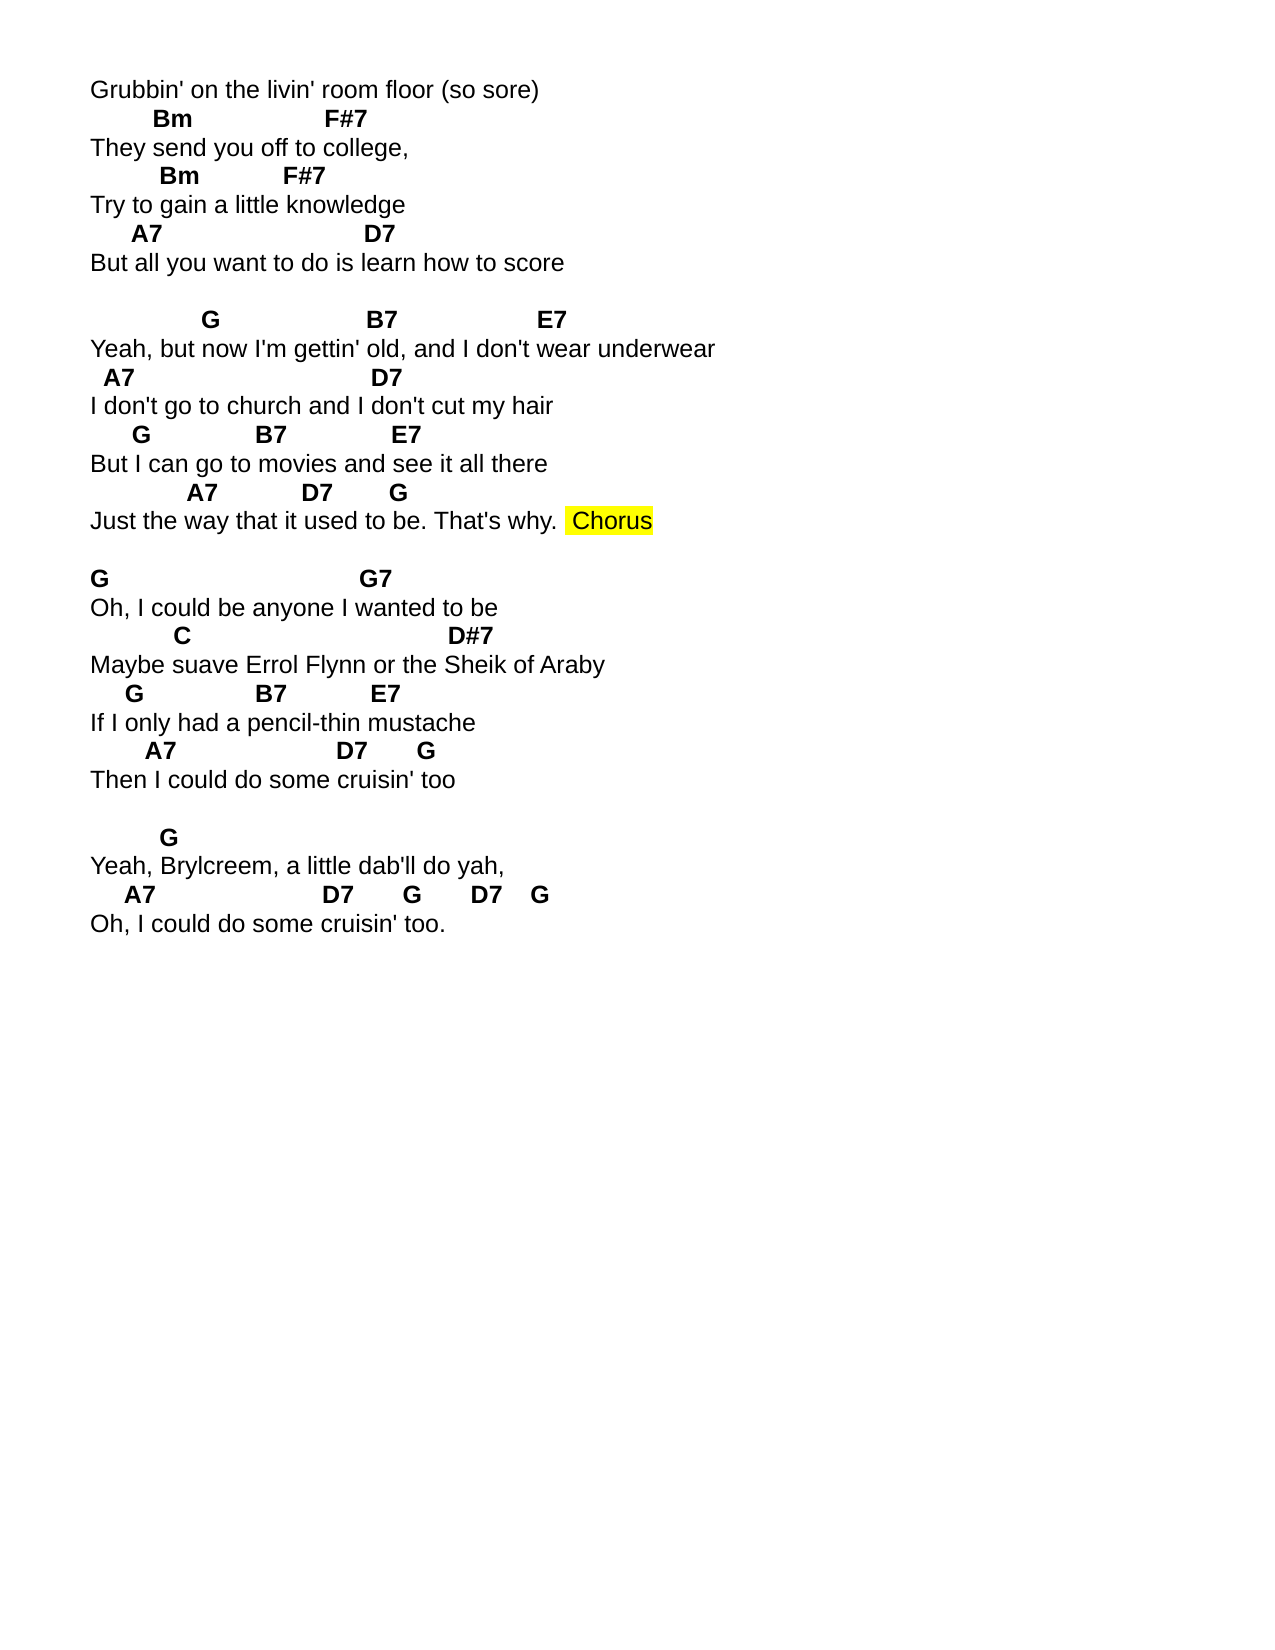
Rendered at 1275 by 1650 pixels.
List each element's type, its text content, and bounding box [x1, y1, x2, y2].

text Grubbin' on the livin' room floor (so sore) [90, 75, 1185, 104]
text G B7 E7 [90, 305, 1185, 334]
text But all you want to do is learn how to score [90, 247, 1185, 276]
text Yeah, but now I'm gettin' old, and I don't wear underwear [90, 334, 1185, 362]
text Oh, I could do some cruisin' too. [90, 909, 1185, 937]
text A7 D7 G D7 G [90, 880, 1185, 909]
text Then I could do some cruisin' too [90, 765, 1185, 794]
text Bm F#7 [90, 161, 1185, 190]
text A7 D7 G [90, 477, 1185, 506]
text A7 D7 [90, 362, 1185, 391]
text Try to gain a little knowledge [90, 190, 1185, 219]
text G B7 E7 [90, 420, 1185, 449]
text A7 D7 G [90, 736, 1185, 765]
text They send you off to college, [90, 132, 1185, 161]
text Yeah, Brylcreem, a little dab'll do yah, [90, 851, 1185, 880]
text G [90, 822, 1185, 851]
text I don't go to church and I don't cut my hair [90, 391, 1185, 420]
text But I can go to movies and see it all there [90, 449, 1185, 477]
text C D#7 [90, 621, 1185, 650]
text G B7 E7 [90, 679, 1185, 707]
text G G7 [90, 564, 1185, 592]
text A7 D7 [90, 219, 1185, 247]
text Bm F#7 [90, 104, 1185, 132]
text If I only had a pencil-thin mustache [90, 707, 1185, 736]
text Oh, I could be anyone I wanted to be [90, 592, 1185, 621]
text Maybe suave Errol Flynn or the Sheik of Araby [90, 650, 1185, 679]
text Just the way that it used to be. That's why. Chorus [90, 506, 1185, 535]
